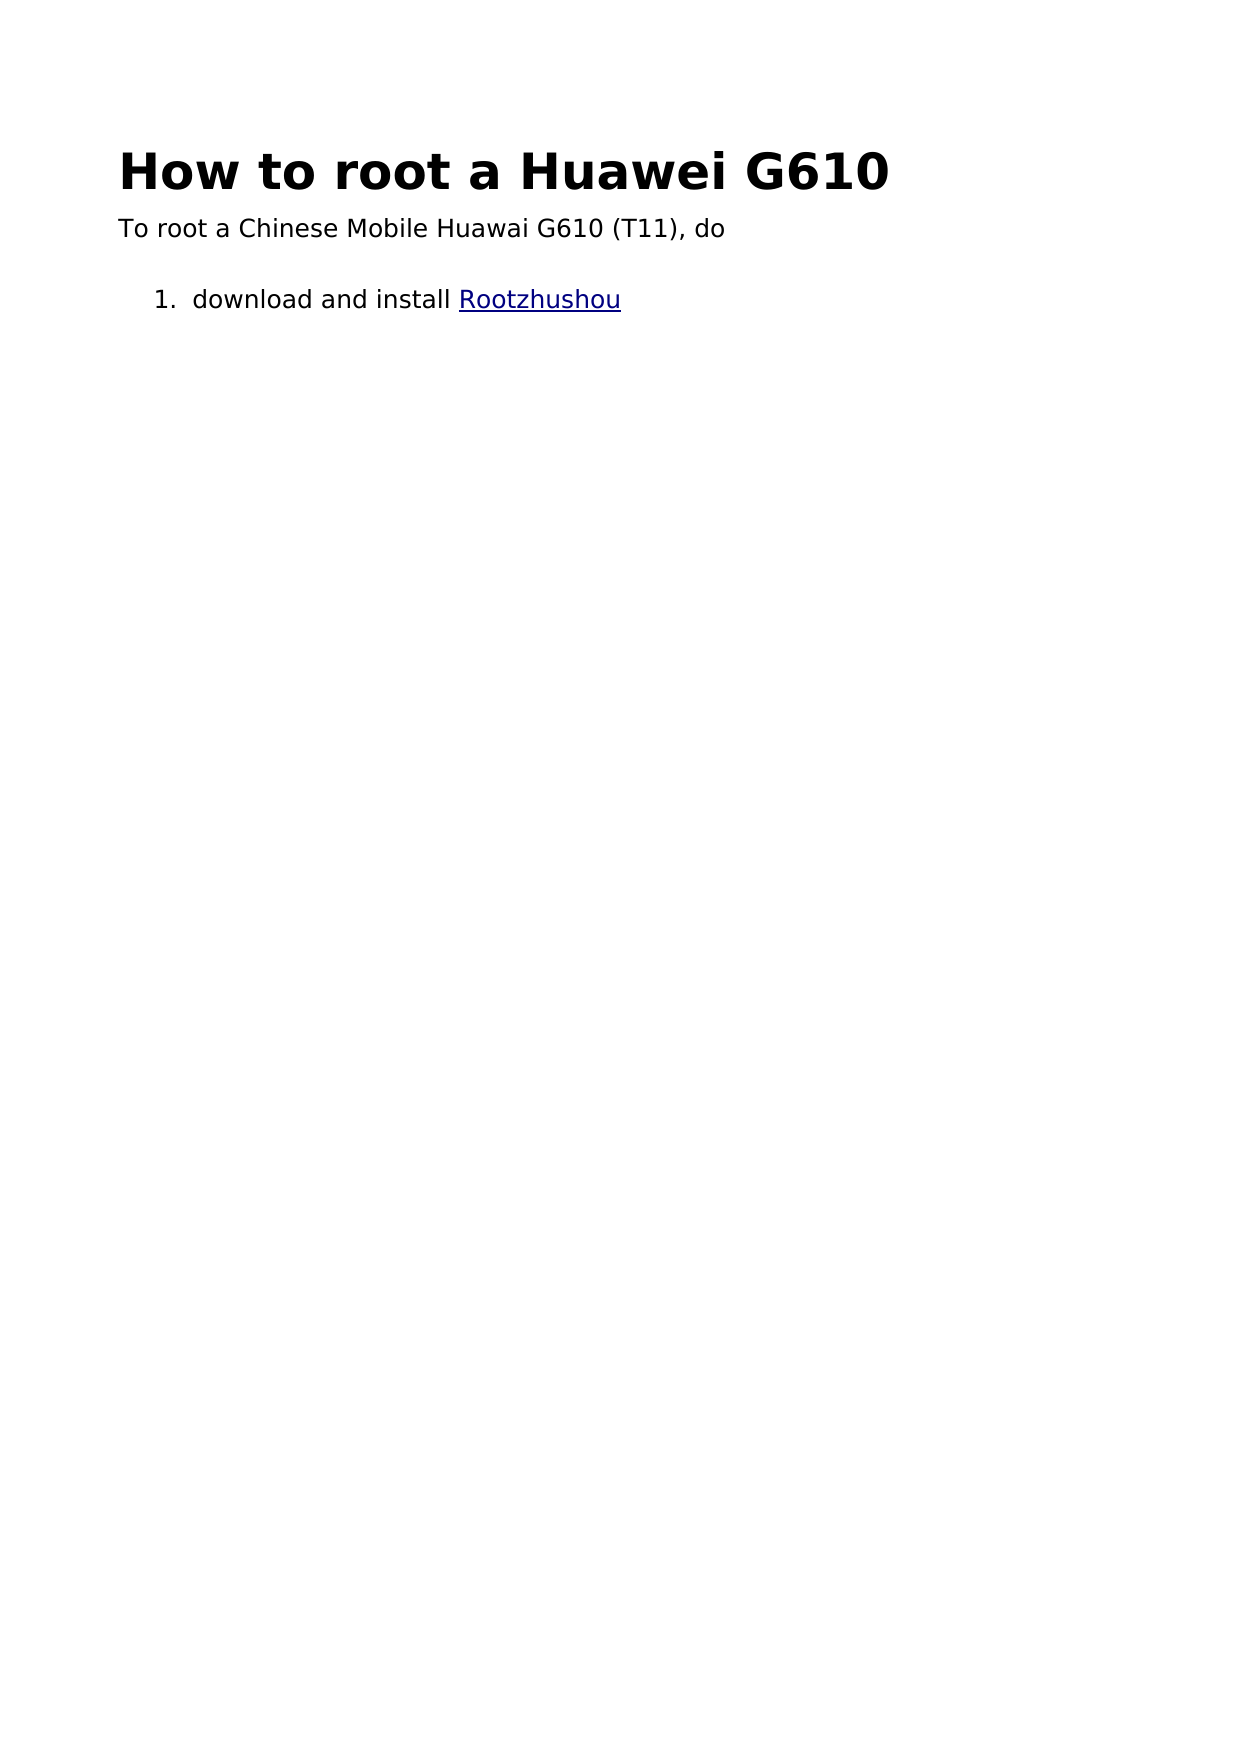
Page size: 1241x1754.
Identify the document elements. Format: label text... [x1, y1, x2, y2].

text To root a Chinese Mobile Huawai G610 (T11), do [118, 214, 1122, 243]
list download and install Rootzhushou [177, 285, 1122, 314]
subtitle How to root a Huawei G610 [118, 143, 1122, 201]
